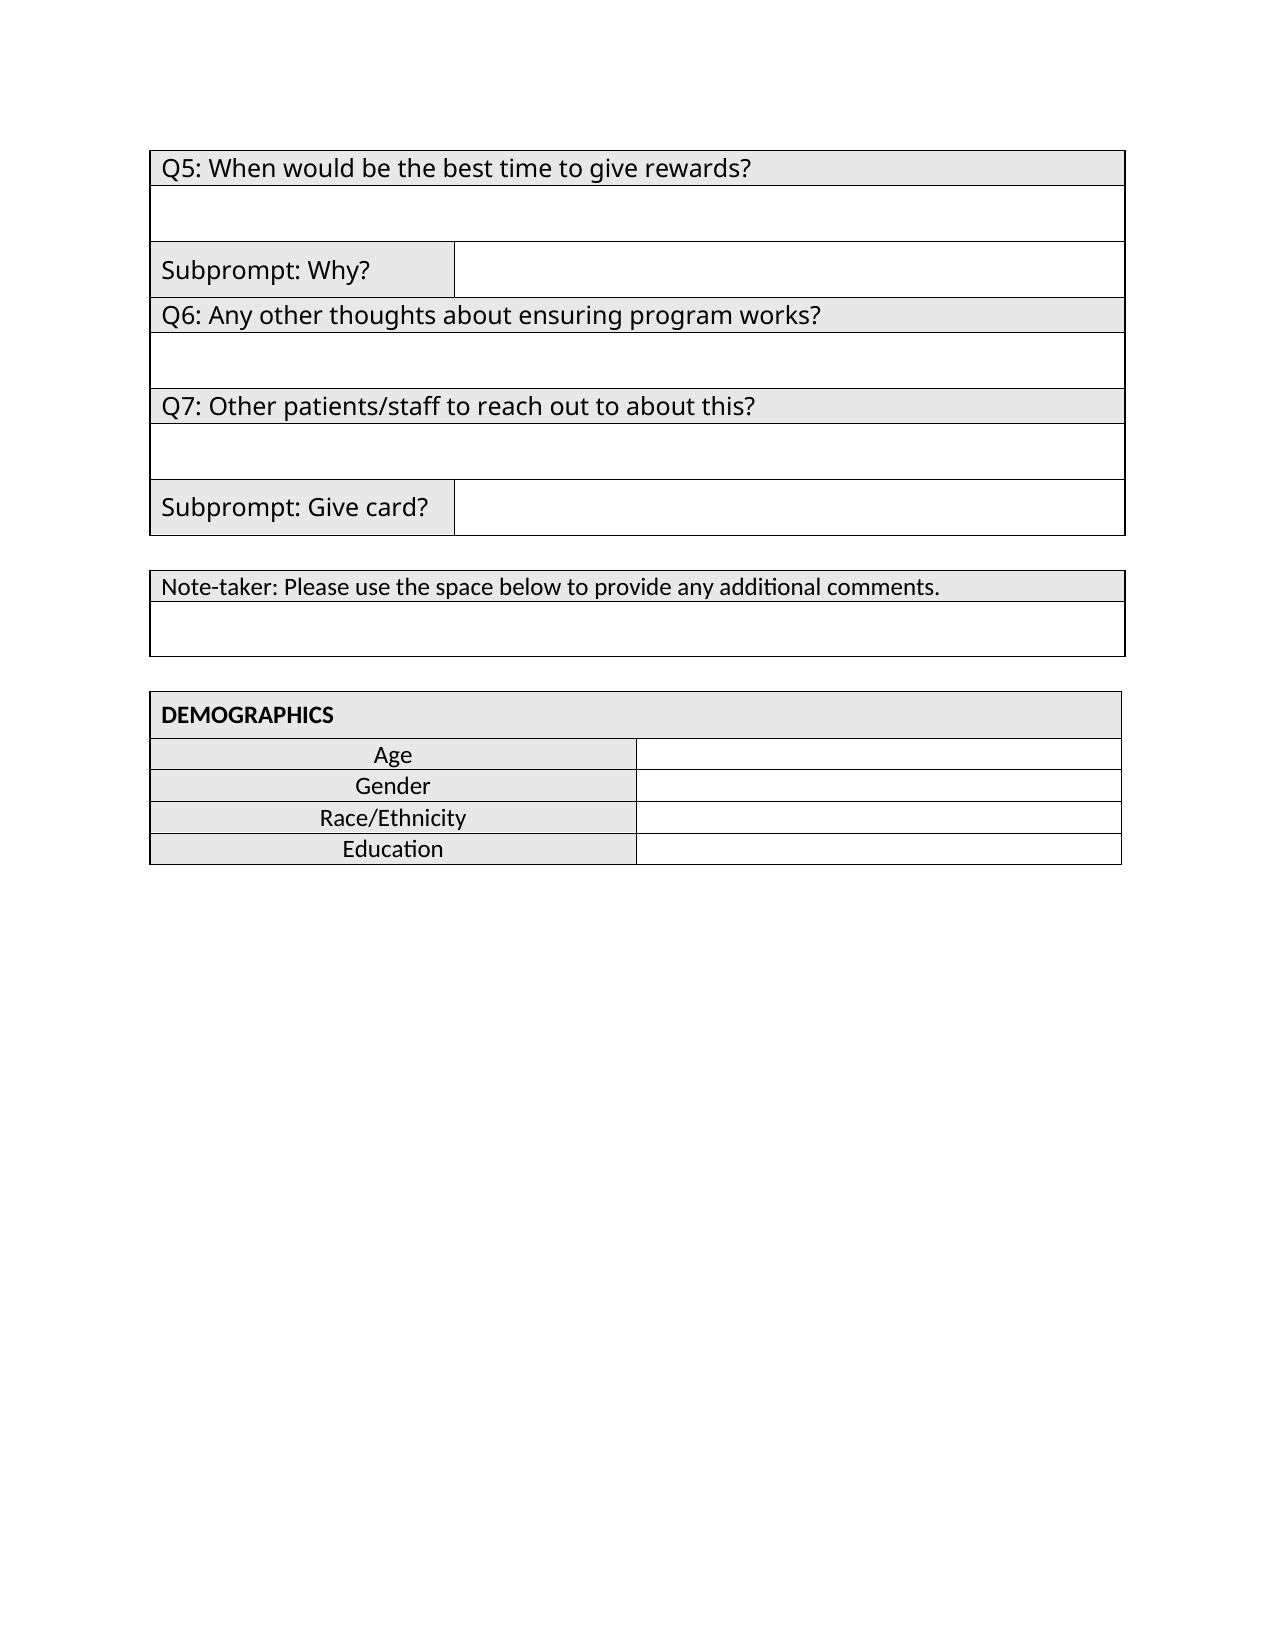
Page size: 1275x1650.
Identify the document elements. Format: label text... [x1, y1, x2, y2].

table_cell Q7: Other patients/staff to reach out to about this? [151, 389, 1124, 423]
table_cell Q5: When would be the best time to give rewards? [151, 151, 1124, 185]
table_cell [151, 602, 1124, 656]
table_header DEMOGRAPHICS [151, 692, 1121, 738]
table_cell [151, 186, 1124, 241]
table_cell [637, 739, 1121, 769]
table_cell [637, 802, 1121, 832]
table_header Note-taker: Please use the space below to provide any additional comments. [151, 571, 1124, 601]
table_cell Subprompt: Give card? [151, 480, 454, 534]
table_cell Gender [151, 770, 636, 801]
table_cell [151, 424, 1124, 479]
table_cell [151, 333, 1124, 388]
table_cell Subprompt: Why? [151, 242, 454, 297]
table_cell Q6: Any other thoughts about ensuring program works? [151, 298, 1124, 332]
table_cell Race/Ethnicity [151, 802, 636, 832]
table_cell [455, 480, 1124, 534]
table_cell Age [151, 739, 636, 769]
table_cell Education [151, 834, 636, 864]
table_cell [637, 770, 1121, 801]
table_cell [637, 834, 1121, 864]
table_cell [455, 242, 1124, 297]
